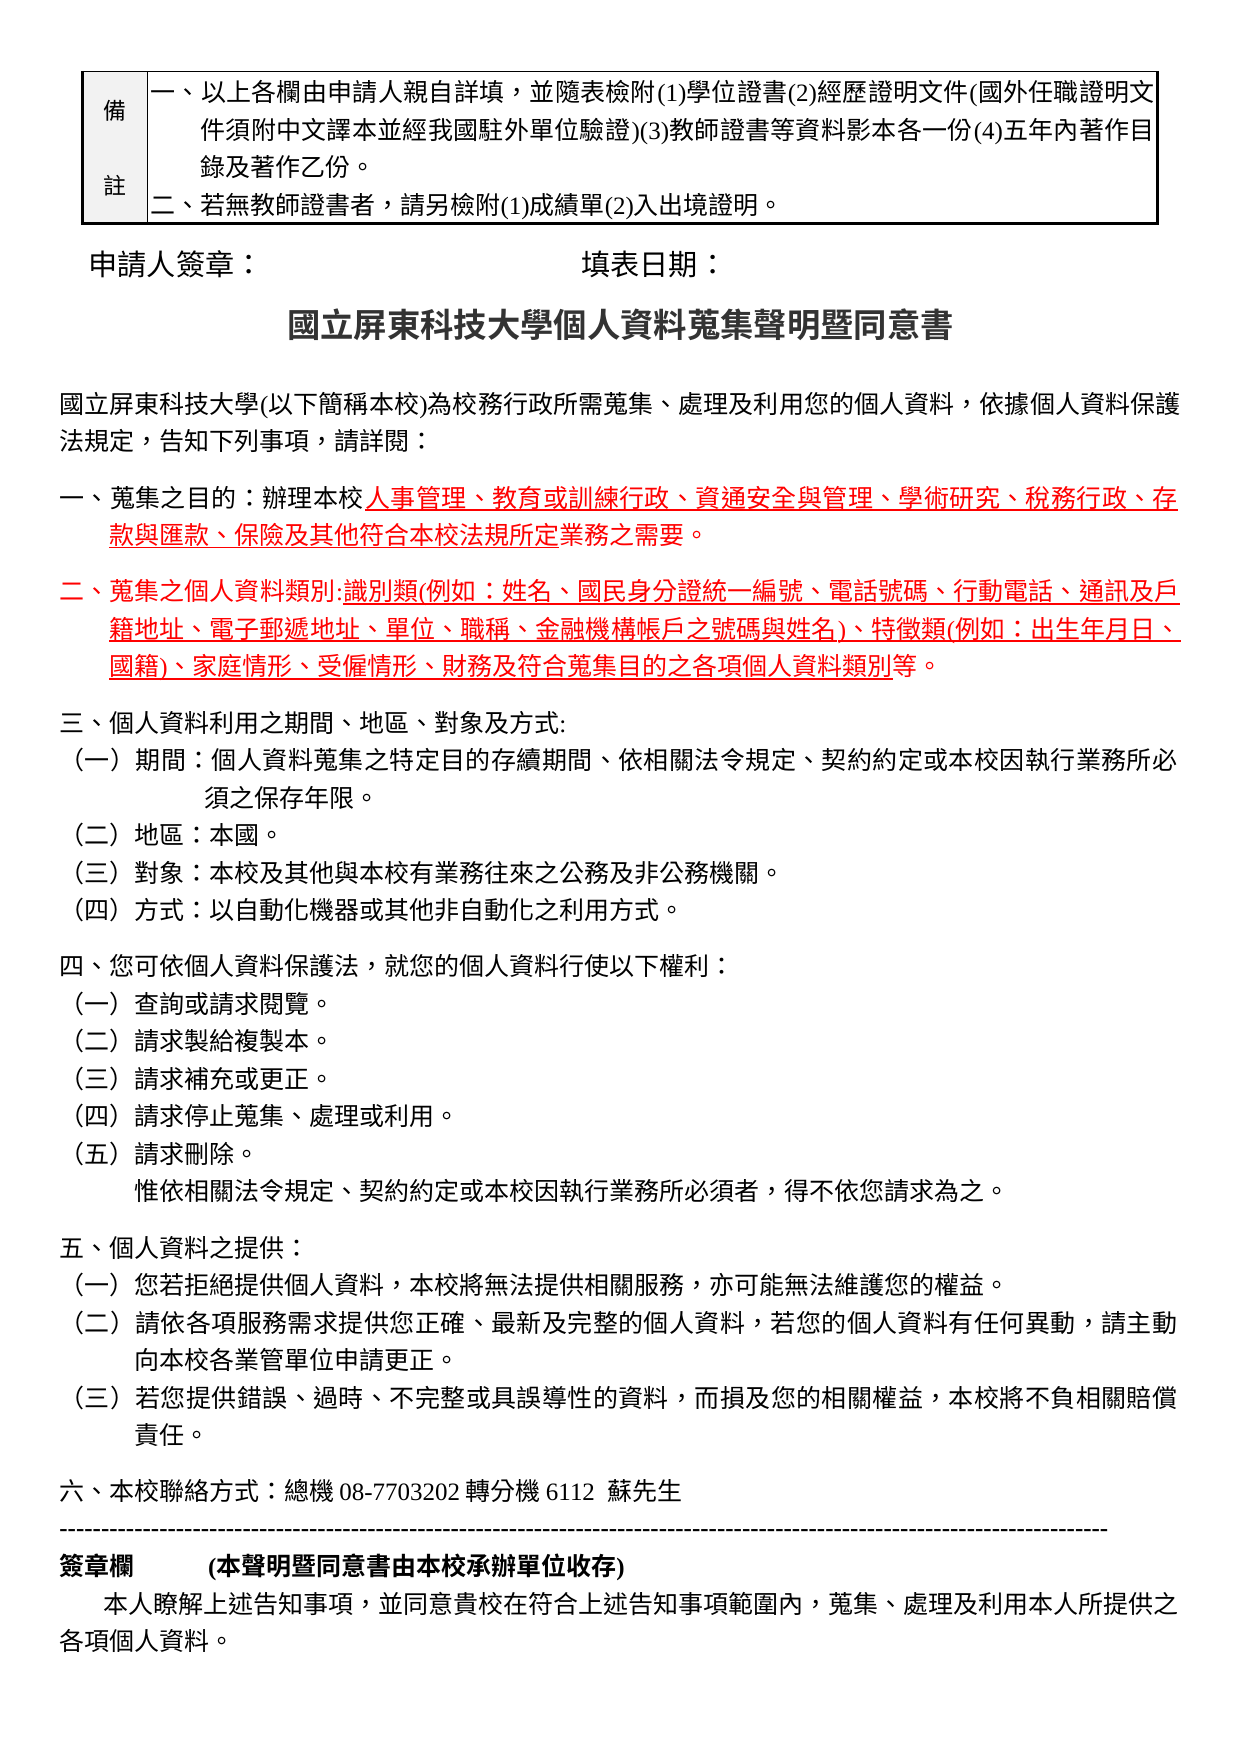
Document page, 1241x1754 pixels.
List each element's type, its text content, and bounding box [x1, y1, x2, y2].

list （二）請求製給複製本。 [59, 1021, 1181, 1059]
text 申請人簽章： 填表日期： [59, 225, 1181, 300]
text 一、蒐集之目的：辦理本校人事管理、教育或訓練行政、資通安全與管理、學術研究、稅務行政、存款與匯款、保險及其他符合本校法規所定業務之需要。 [59, 477, 1181, 552]
text 簽章欄 (本聲明暨同意書由本校承辦單位收存) [59, 1546, 1181, 1584]
list 惟依相關法令規定、契約約定或本校因執行業務所必須者，得不依您請求為之。 [59, 1171, 1181, 1209]
list （五）請求刪除。 [59, 1134, 1181, 1171]
text 三、個人資料利用之期間、地區、對象及方式: [59, 702, 1181, 740]
text 四、您可依個人資料保護法，就您的個人資料行使以下權利： [59, 946, 1181, 984]
list （二）地區：本國。 [59, 815, 1181, 852]
list （四）請求停止蒐集、處理或利用。 [59, 1096, 1181, 1134]
text ------------------------------------------------------------------------------------------------------------------------------ [59, 1509, 1181, 1546]
list （一）您若拒絕提供個人資料，本校將無法提供相關服務，亦可能無法維護您的權益。 [59, 1265, 1181, 1302]
table_cell 一、以上各欄由申請人親自詳填，並隨表檢附(1)學位證書(2)經歷證明文件(國外任職證明文件須附中文譯本並經我國駐外單位驗證)(3)教師證書等資料影本各一份(4)五年內著作目錄及著作乙份。 二、若無教師證書者，請另檢附(1)成績單(2)入出境證明。 [148, 72, 1156, 222]
text 六、本校聯絡方式：總機08-7703202轉分機 6112 蘇先生 [59, 1471, 1181, 1509]
text 本人瞭解上述告知事項，並同意貴校在符合上述告知事項範圍內，蒐集、處理及利用本人所提供之各項個人資料。 [59, 1584, 1181, 1659]
table_cell 備 註 [84, 72, 147, 222]
list （三）對象：本校及其他與本校有業務往來之公務及非公務機關。 [59, 852, 1181, 890]
list （一）查詢或請求閱覽。 [59, 984, 1181, 1021]
text 五、個人資料之提供： [59, 1227, 1181, 1265]
list （四）方式：以自動化機器或其他非自動化之利用方式。 [59, 890, 1181, 927]
list （二）請依各項服務需求提供您正確、最新及完整的個人資料，若您的個人資料有任何異動，請主動向本校各業管單位申請更正。 [59, 1302, 1181, 1377]
text 國立屏東科技大學(以下簡稱本校)為校務行政所需蒐集、處理及利用您的個人資料，依據個人資料保護法規定，告知下列事項，請詳閱： [59, 384, 1181, 459]
list （三）若您提供錯誤、過時、不完整或具誤導性的資料，而損及您的相關權益，本校將不負相關賠償責任。 [59, 1377, 1181, 1452]
text 二、蒐集之個人資料類別:識別類(例如：姓名、國民身分證統一編號、電話號碼、行動電話、通訊及戶籍地址、電子郵遞地址、單位、職稱、金融機構帳戶之號碼與姓名)、特徵類(例如：出生年月日、國籍)、家庭情形、受僱情形、財務及符合蒐集目的之各項個人資料類別等。 [59, 571, 1181, 684]
list （一）期間：個人資料蒐集之特定目的存續期間、依相關法令規定、契約約定或本校因執行業務所必須之保存年限。 [59, 740, 1181, 815]
list （三）請求補充或更正。 [59, 1059, 1181, 1096]
text 國立屏東科技大學個人資料蒐集聲明暨同意書 [59, 300, 1181, 346]
